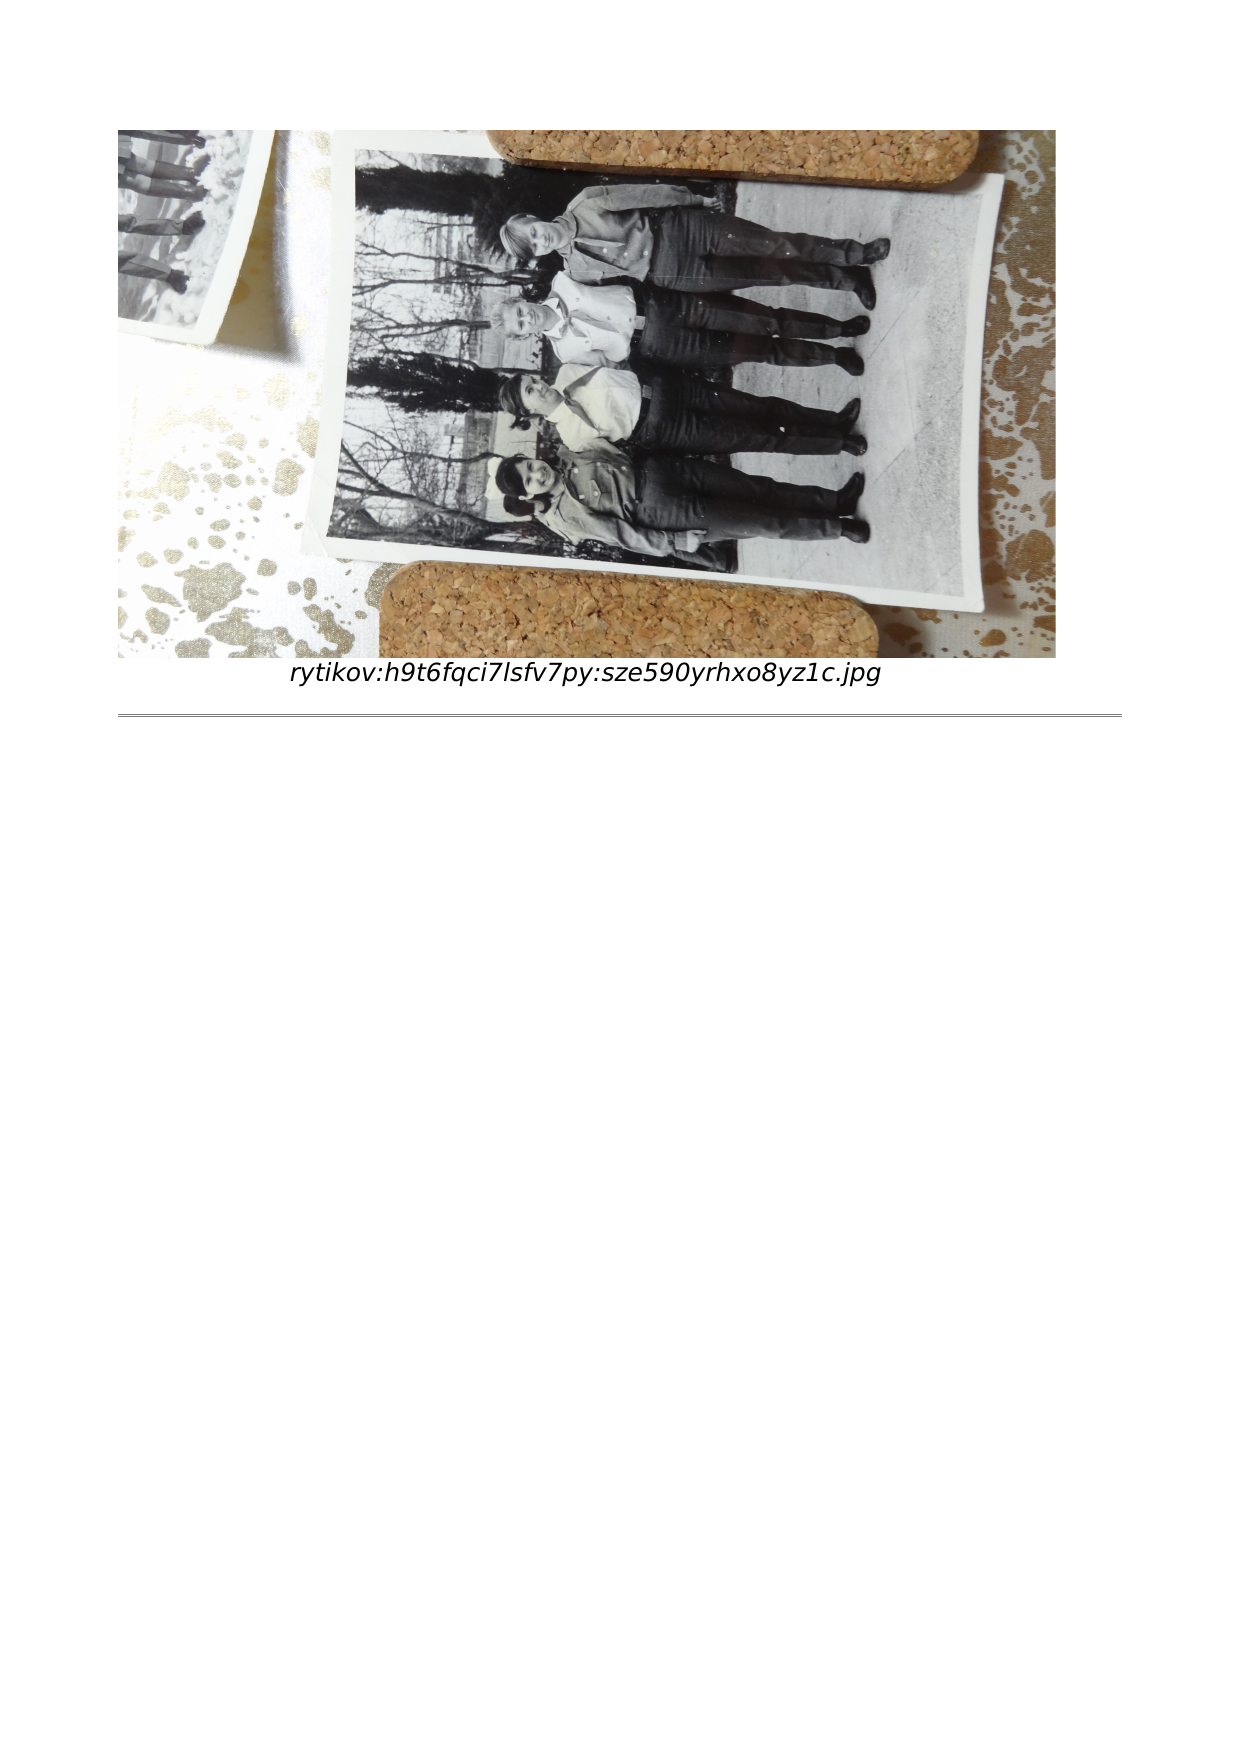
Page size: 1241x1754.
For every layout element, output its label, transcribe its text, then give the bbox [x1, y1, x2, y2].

text rytikov:h9t6fqci7lsfv7py:sze590yrhxo8yz1c.jpg [118, 658, 1056, 687]
picture [118, 130, 1056, 658]
